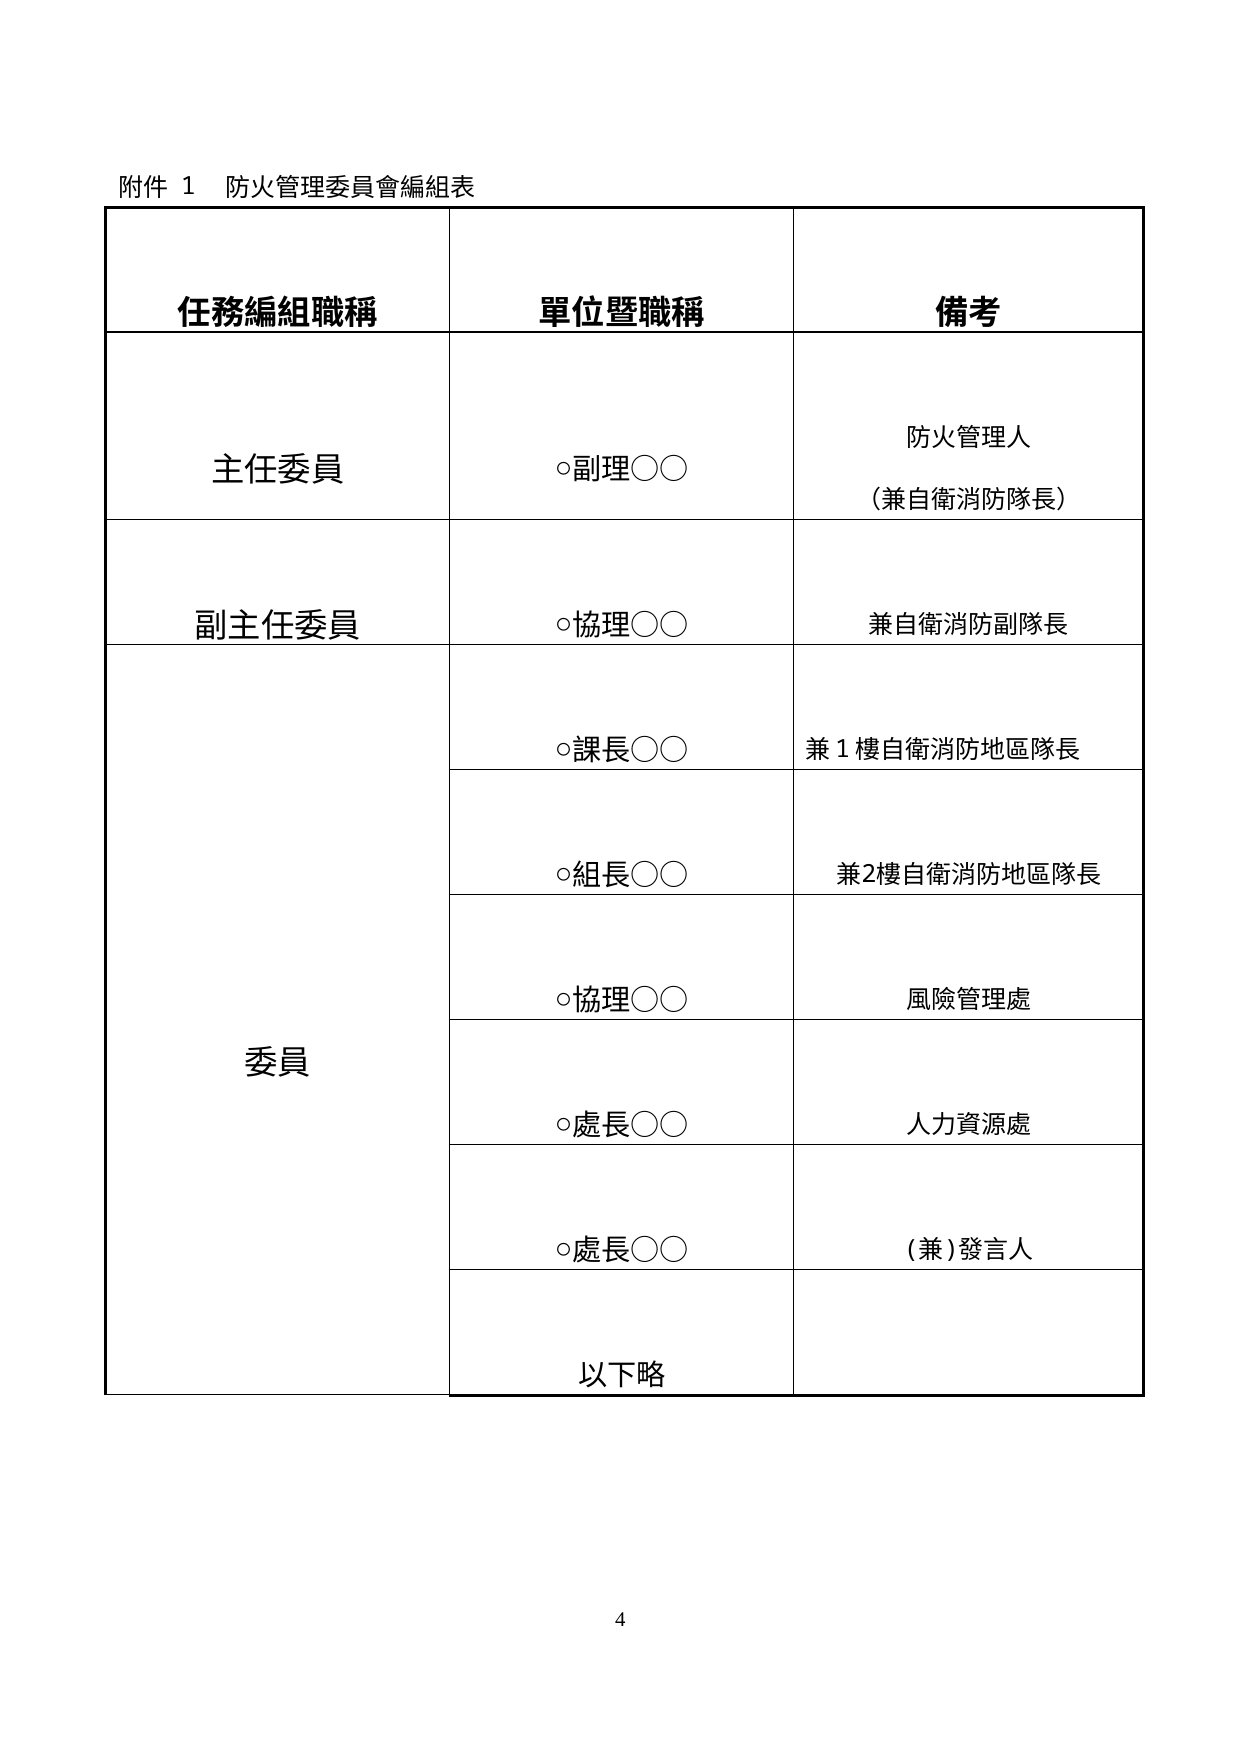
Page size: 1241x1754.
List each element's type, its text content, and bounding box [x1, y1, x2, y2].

table_cell ○處長○○ [450, 1145, 793, 1268]
table_cell ○組長○○ [450, 770, 793, 893]
table_cell 副主任委員 [107, 520, 449, 643]
text 附件 1 防火管理委員會編組表 [118, 143, 1122, 206]
table_cell ○協理○○ [450, 520, 793, 643]
table_cell 主任委員 [107, 333, 449, 518]
table_cell 以下略 [450, 1270, 793, 1393]
table_cell 兼1樓自衛消防地區隊長 [794, 645, 1142, 768]
table_cell ○副理○○ [450, 333, 793, 518]
table_cell 防火管理人 （兼自衛消防隊長） [794, 333, 1142, 518]
table_header 單位暨職稱 [450, 209, 793, 331]
table_cell 委員 [107, 645, 449, 1393]
table_header 備考 [794, 209, 1142, 331]
table_cell (兼)發言人 [794, 1145, 1142, 1268]
table_cell ○課長○○ [450, 645, 793, 768]
table_cell ○協理○○ [450, 895, 793, 1018]
table_cell 兼2樓自衛消防地區隊長 [794, 770, 1142, 893]
table_header 任務編組職稱 [107, 209, 449, 331]
table_cell 兼自衛消防副隊長 [794, 520, 1142, 643]
table_cell [794, 1270, 1142, 1393]
table_cell 人力資源處 [794, 1020, 1142, 1143]
table_cell 風險管理處 [794, 895, 1142, 1018]
table_cell ○處長○○ [450, 1020, 793, 1143]
